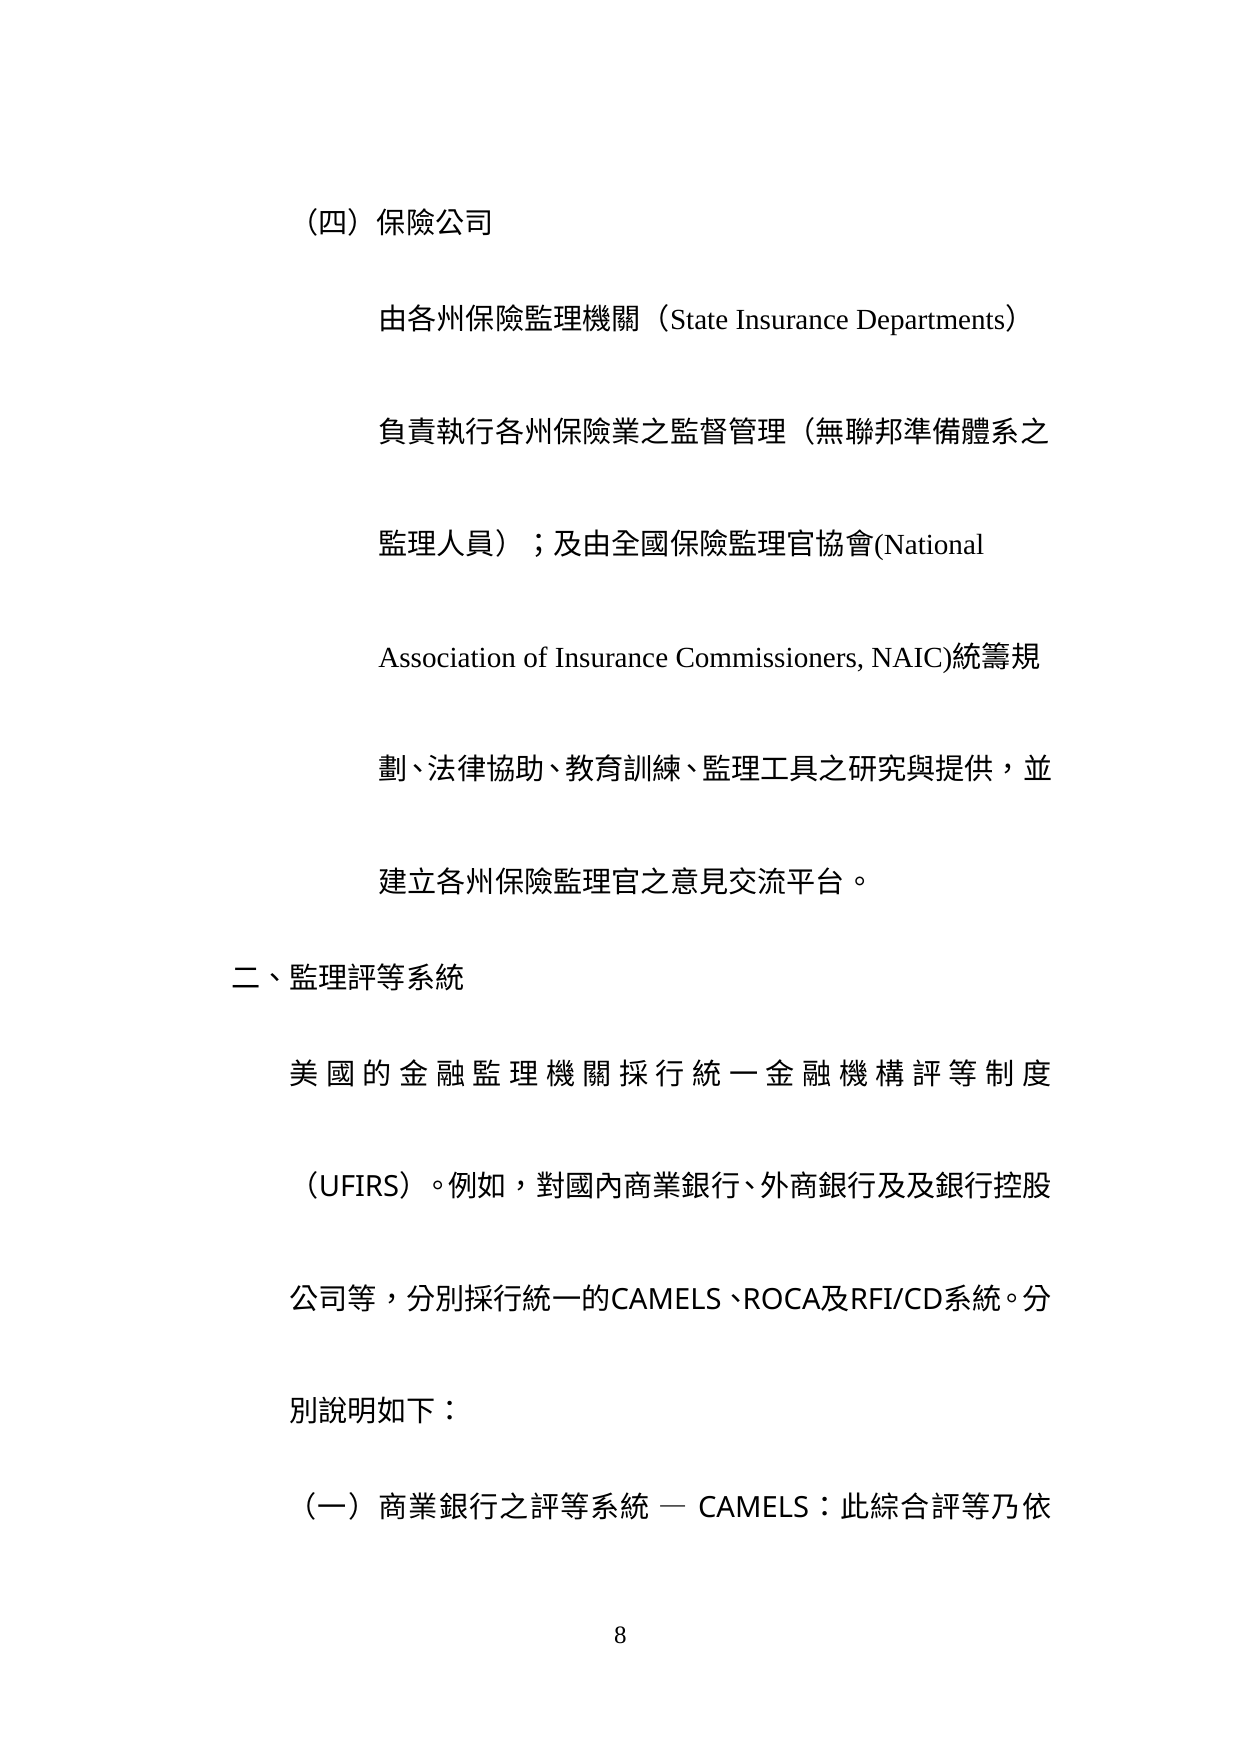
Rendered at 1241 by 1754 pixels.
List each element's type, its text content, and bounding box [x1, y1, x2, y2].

text 由各州保險監理機關（State Insurance Departments）負責執行各州保險業之監督管理（無聯邦準備體系之監理人員）；及由全國保險監理官協會(National Association of Insurance Commissioners, NAIC)統籌規劃、法律協助、教育訓練、監理工具之研究與提供，並建立各州保險監理官之意見交流平台。 [378, 279, 1052, 917]
text （四）保險公司 [289, 183, 1052, 258]
text （一）商業銀行之評等系統 — CAMELS：此綜合評等乃依 [287, 1468, 1052, 1543]
text 二、監理評等系統 [231, 938, 1052, 1013]
text 美國的金融監理機關採行統一金融機構評等制度（UFIRS）。例如，對國內商業銀行、外商銀行及及銀行控股公司等，分別採行統一的CAMELS、ROCA及RFI/CD系統。分別說明如下： [289, 1034, 1052, 1447]
